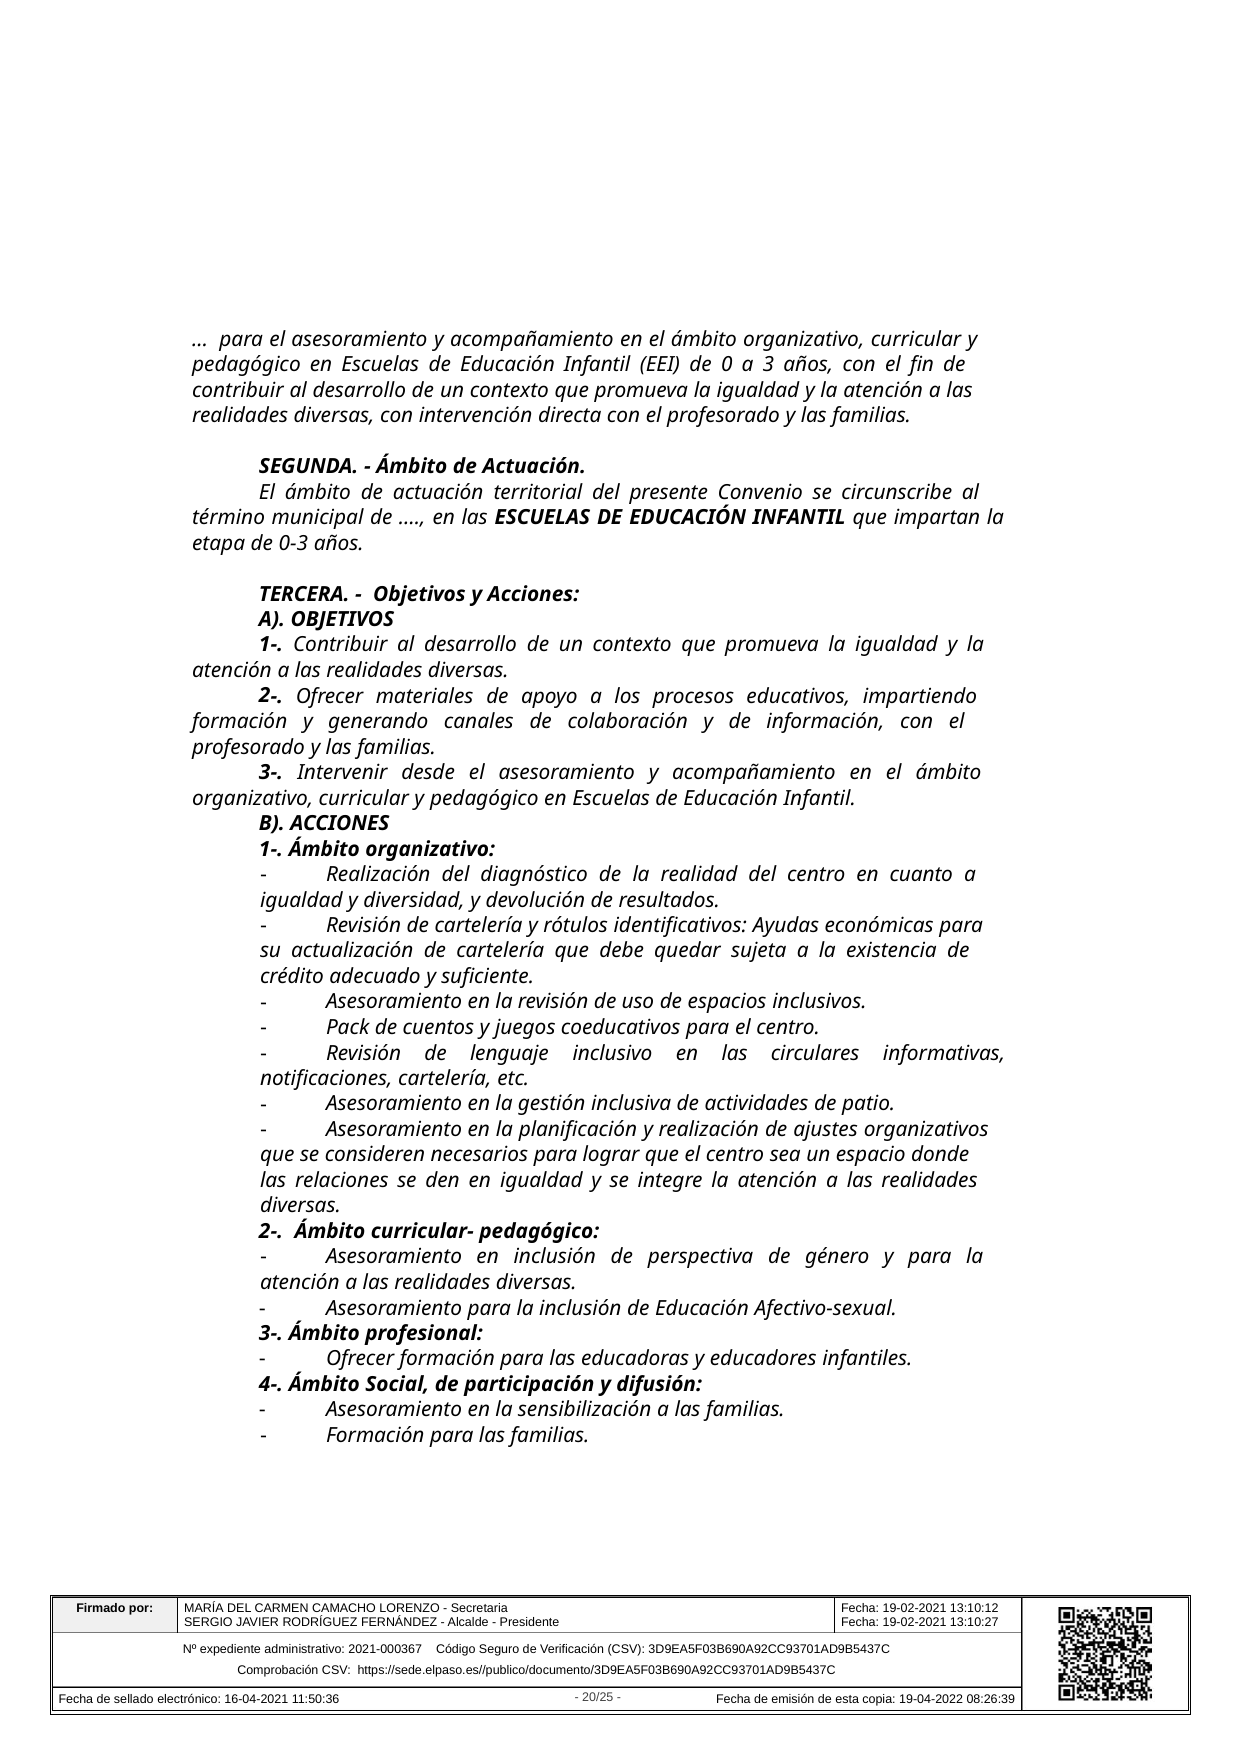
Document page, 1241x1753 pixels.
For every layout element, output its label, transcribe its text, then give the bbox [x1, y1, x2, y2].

text Asesoramiento en la gestión inclusiva de actividades de patio. [326, 1091, 982, 1116]
text atención a las realidades diversas. [260, 1269, 632, 1294]
text B). ACCIONES [259, 810, 423, 836]
text término municipal de …., en las ESCUELAS DE EDUCACIÓN INFANTIL que impartan la [192, 504, 1074, 529]
text Realización del diagnóstico de la realidad del centro en cuanto a [326, 862, 1073, 886]
text - [260, 1016, 292, 1039]
text diversas. [260, 1193, 1074, 1218]
text - [260, 914, 292, 937]
text Firmado por: [76, 1601, 172, 1615]
picture [51, 1596, 1190, 1714]
text formación y generando canales de colaboración y de información, con el [192, 709, 1073, 734]
text - [260, 1092, 292, 1116]
text - [259, 1398, 295, 1421]
text Nº expediente administrativo: 2021-000367 Código Seguro de Verificación (CSV): 3D9EA5F03B690A92CC93701AD9B5437C [183, 1642, 916, 1656]
text realidades diversas, con intervención directa con el profesorado y las familias. [192, 403, 1074, 428]
text 1 [259, 836, 270, 861]
text - [260, 990, 292, 1014]
text etapa de 0-3 años. [192, 530, 1074, 555]
text contribuir al desarrollo de un contexto que promueva la igualdad y la atención a las [192, 377, 1074, 402]
text 2 [259, 682, 295, 708]
text Fecha: 19-02-2021 13:10:12 [841, 1601, 1022, 1615]
text atención a las realidades diversas. [192, 658, 1074, 683]
text su actualización de cartelería que debe quedar sujeta a la existencia de [260, 938, 1074, 963]
text - [259, 1347, 295, 1370]
text A). OBJETIVOS [259, 606, 622, 631]
text notificaciones, cartelería, etc. [260, 1066, 586, 1090]
text igualdad y diversidad, y devolución de resultados. [260, 887, 792, 912]
text Ofrecer formación para las educadoras y educadores infantiles. [326, 1346, 1000, 1371]
text - [260, 863, 292, 886]
text -. Contribuir al desarrollo de un contexto que promueva la igualdad y la [270, 631, 1074, 657]
text - [260, 1424, 292, 1447]
text 3 [259, 759, 270, 784]
text Asesoramiento en la revisión de uso de espacios inclusivos. [326, 989, 1073, 1014]
text 2 [259, 1218, 270, 1243]
text para el asesoramiento y acompañamiento en el ámbito organizativo, curricular y [219, 326, 1073, 351]
text Fecha de emisión de esta copia: 19-04-2022 08:26:39 [716, 1692, 1040, 1706]
text Asesoramiento en la planificación y realización de ajustes organizativos [326, 1116, 1073, 1141]
text 4 [259, 1371, 270, 1396]
text - [260, 1118, 292, 1141]
text - 20/25 - [574, 1691, 640, 1705]
text SERGIO JAVIER RODRÍGUEZ FERNÁNDEZ - Alcalde - Presidente [184, 1615, 586, 1629]
text - [260, 1245, 292, 1269]
text Revisión de lenguaje inclusivo en las circulares informativas, [326, 1040, 1073, 1065]
text crédito adecuado y suficiente. [260, 964, 1074, 988]
text Formación para las familias. [326, 1422, 1000, 1447]
text Fecha: 19-02-2021 13:10:27 [841, 1615, 1022, 1629]
text -. Ámbito curricular- pedagógico: [270, 1218, 643, 1243]
text que se consideren necesarios para lograr que el centro sea un espacio donde [260, 1142, 1074, 1167]
text -. Ámbito organizativo: [270, 836, 524, 861]
text -. Ofrecer materiales de apoyo a los procesos educativos, impartiendo [295, 683, 1074, 708]
text - [259, 1296, 295, 1320]
text TERCERA. - Objetivos y Acciones: [259, 581, 622, 606]
text Comprobación CSV: https://sede.elpaso.es//publico/documento/3D9EA5F03B690A92CC93701AD9B5437C [237, 1663, 916, 1677]
text las relaciones se den en igualdad y se integre la atención a las realidades [260, 1167, 1074, 1192]
text Revisión de cartelería y rótulos identificativos: Ayudas económicas para [326, 913, 1074, 937]
text -. Intervenir desde el asesoramiento y acompañamiento en el ámbito [270, 759, 1073, 784]
text profesorado y las familias. [192, 734, 1073, 759]
text Fecha de sellado electrónico: 16-04-2021 11:50:36 [58, 1692, 365, 1706]
text 3 [259, 1320, 270, 1345]
text 1 [259, 631, 270, 657]
text -. Ámbito Social, de participación y difusión: [270, 1371, 1000, 1396]
text Pack de cuentos y juegos coeducativos para el centro. [326, 1014, 1073, 1039]
text … [192, 326, 219, 351]
text pedagógico en Escuelas de Educación Infantil (EEI) de 0 a 3 años, con el fin de [192, 352, 1074, 377]
text Asesoramiento en inclusión de perspectiva de género y para la [326, 1244, 1073, 1269]
text SEGUNDA. - Ámbito de Actuación. [259, 453, 630, 479]
text organizativo, curricular y pedagógico en Escuelas de Educación Infantil. [192, 785, 947, 810]
text - [260, 1041, 292, 1065]
text Asesoramiento en la sensibilización a las familias. [326, 1397, 1000, 1422]
text Asesoramiento para la inclusión de Educación Afectivo-sexual. [326, 1295, 1000, 1320]
text -. Ámbito profesional: [270, 1320, 1000, 1345]
text El ámbito de actuación territorial del presente Convenio se circunscribe al [259, 479, 1074, 504]
text MARÍA DEL CARMEN CAMACHO LORENZO - Secretaria [184, 1601, 586, 1615]
